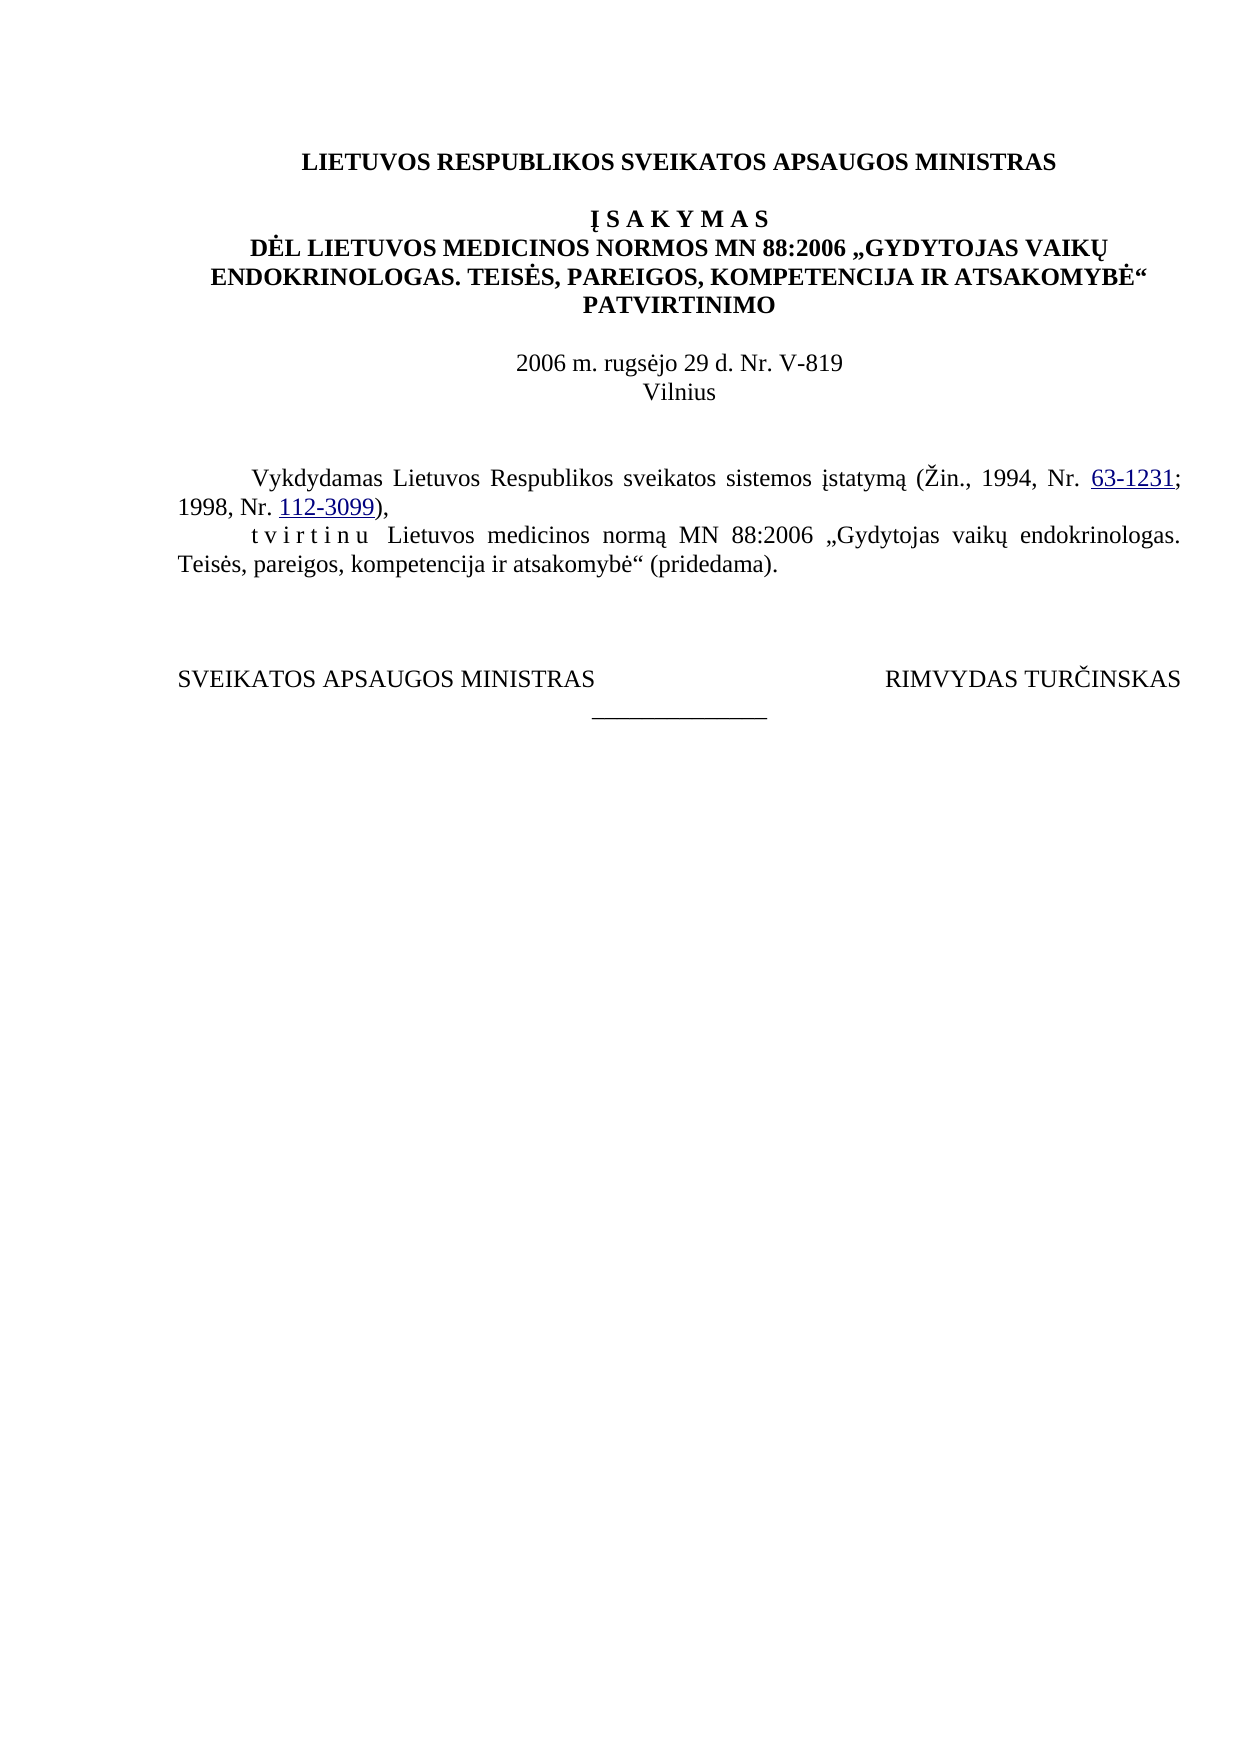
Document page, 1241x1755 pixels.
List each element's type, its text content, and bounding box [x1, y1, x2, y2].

text Į S A K Y M A S [177, 204, 1181, 233]
text DĖL LIETUVOS MEDICINOS NORMOS MN 88:2006 „GYDYTOJAS VAIKŲ ENDOKRINOLOGAS. TEISĖS, PAREIGOS, KOMPETENCIJA IR ATSAKOMYBĖ“ PATVIRTINIMO [177, 233, 1181, 319]
text ______________ [177, 693, 1181, 722]
text 2006 m. rugsėjo 29 d. Nr. V-819 [177, 348, 1181, 377]
text tvirtinu Lietuvos medicinos normą MN 88:2006 „Gydytojas vaikų endokrinologas. Teisės, pareigos, kompetencija ir atsakomybė“ (pridedama). [177, 521, 1181, 578]
text Vilnius [177, 377, 1181, 406]
text Vykdydamas Lietuvos Respublikos sveikatos sistemos įstatymą (Žin., 1994, Nr. 63-1231; 1998, Nr. 112-3099), [177, 463, 1181, 521]
text LIETUVOS RESPUBLIKOS SVEIKATOS APSAUGOS MINISTRAS [177, 147, 1181, 176]
text SVEIKATOS APSAUGOS MINISTRAS RIMVYDAS TURČINSKAS [177, 664, 1181, 693]
